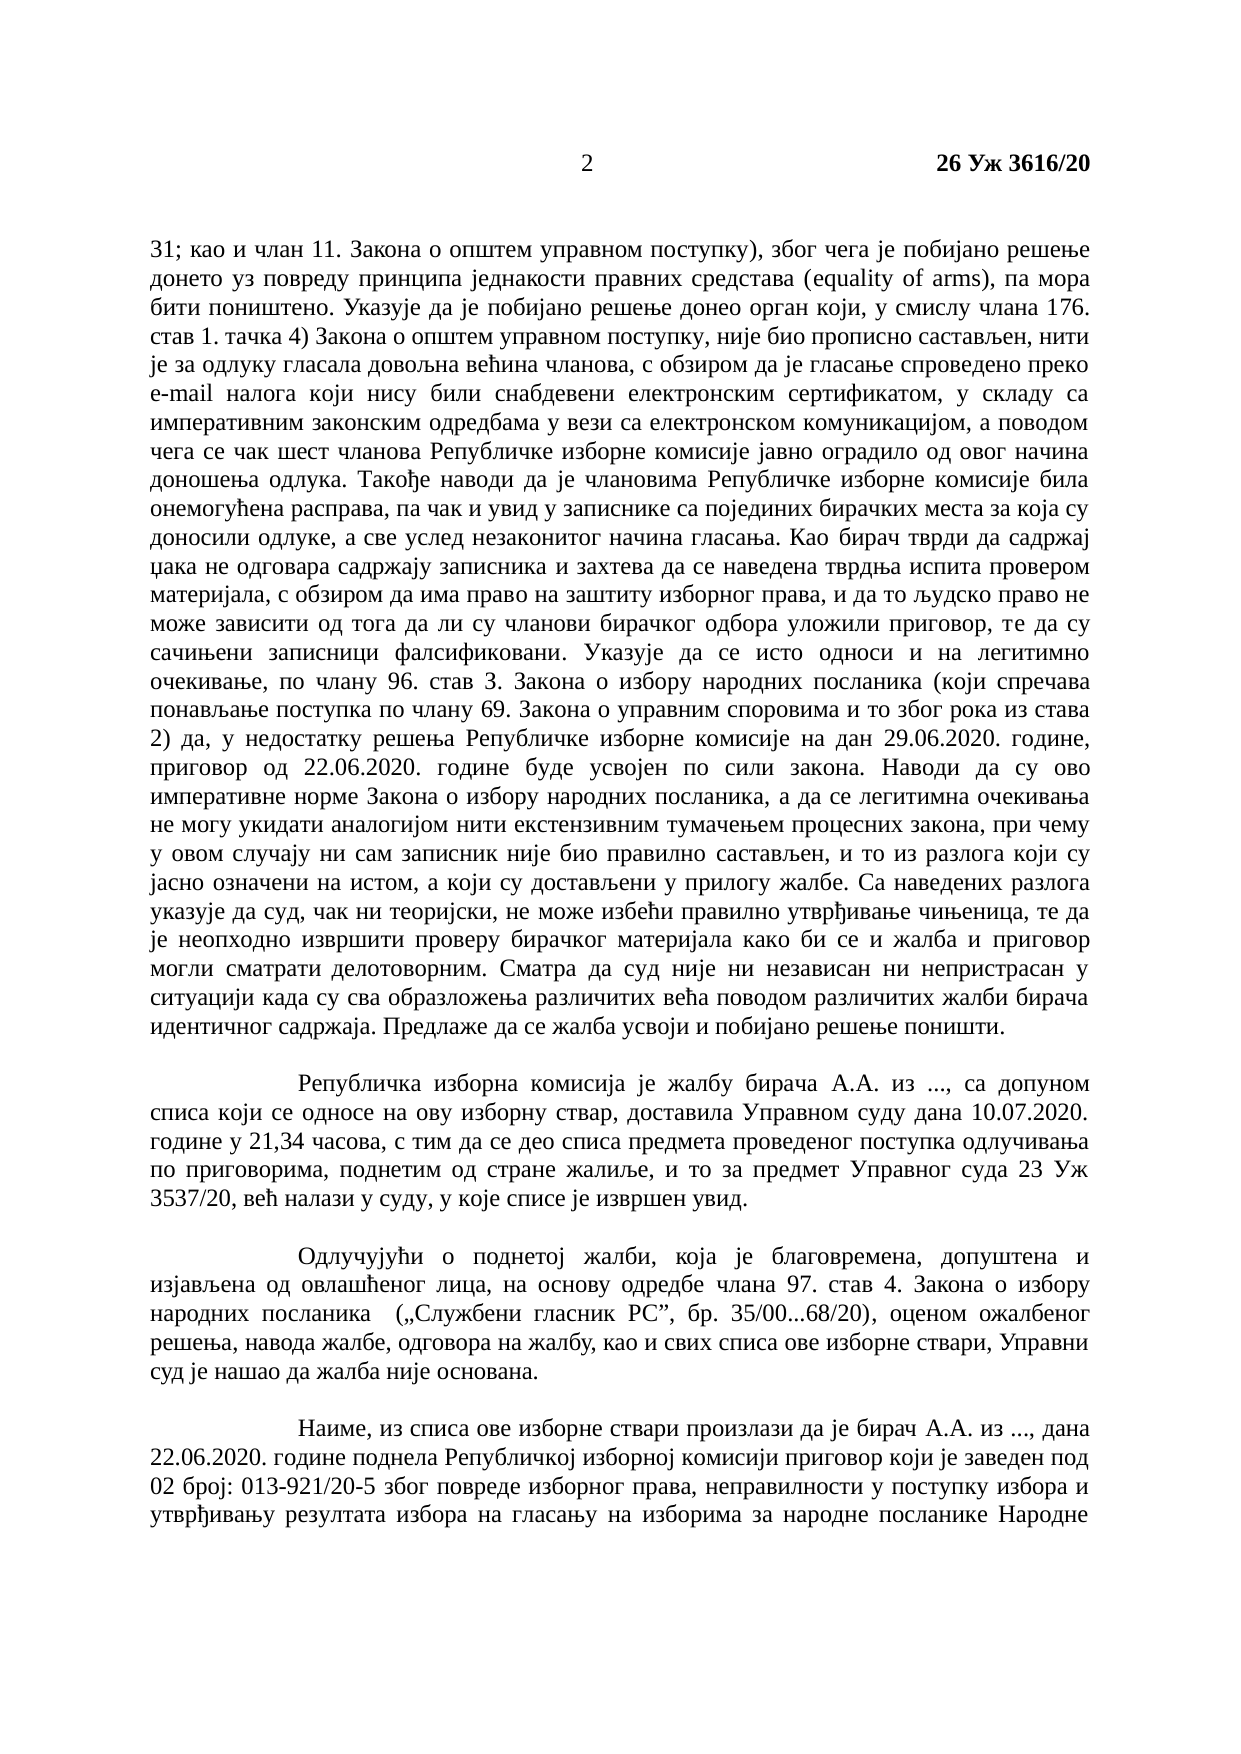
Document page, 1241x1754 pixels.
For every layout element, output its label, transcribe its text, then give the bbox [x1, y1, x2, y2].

text Републичка изборна комисија је жалбу бирача А.А. из ..., са допуном списа који се односе на ову изборну ствар, доставила Управном суду дана 10.07.2020. године у 21,34 часова, с тим да се део списа предмета проведеног поступка одлучивања по приговорима, поднетим од стране жалиље, и то за предмет Управног суда 23 Уж 3537/20, већ налази у суду, у које списе је извршен увид. [150, 1068, 1090, 1212]
text Одлучујући о поднетој жалби, која је благовремена, допуштена и изјављена од овлашћеног лица, на основу одредбе члана 97. став 4. Закона о избору народних посланика („Службени гласник РС”, бр. 35/00...68/20), оценом ожалбеног решења, навода жалбе, одговора на жалбу, као и свих списа ове изборне ствари, Управни суд је нашао да жалба није основана. [150, 1241, 1090, 1384]
text Наиме, из списа ове изборне ствари произлази да је бирач А.А. из ..., дана 22.06.2020. године поднела Републичкој изборној комисији приговор који је заведен под 02 број: 013-921/20-5 због повреде изборног права, неправилности у поступку избора и утврђивању резултата избора на гласању на изборима за народне посланике Народне [150, 1413, 1090, 1528]
text 31; као и члан 11. Закона о општем управном поступку), због чега је побијано решење донето уз повреду принципа једнакости правних средстава (equality of arms), па мора бити поништено. Указује да је побијано решење донео орган који, у смислу члана 176. став 1. тачка 4) Закона о општем управном поступку, није био прописно састављен, нити је за одлуку гласала довољна већина чланова, с обзиром да је гласање спроведено преко e-mail налога који нису били снабдевени електронским сертификатом, у складу са императивним законским одредбама у вези са електронском комуникацијом, а поводом чега се чак шест чланова Републичке изборне комисије јавно оградило од овог начина доношења одлука. Такође наводи да је члановима Републичке изборне комисије била онемогућена расправа, па чак и увид у записнике са појединих бирачких места за која су доносили одлуке, а све услед незаконитог начина гласања. Као бирач тврди да садржај џака не одговара садржају записника и захтева да се наведена тврдња испита провером материјала, с обзиром да има право на заштиту изборног права, и да то људско право не може зависити од тога да ли су чланови бирачког одбора уложили приговор, те да су сачињени записници фалсификовани. Указује да се исто односи и на легитимно очекивање, по члану 96. став З. Закона о избору народних посланика (који спречава понављање поступка по члану 69. Закона о управним споровима и то због рока из става 2) да, у недостатку решења Републичке изборне комисије на дан 29.06.2020. године, приговор од 22.06.2020. године буде усвојен по сили закона. Наводи да су ово императивне норме Закона о избору народних посланика, а да се легитимна очекивања не могу укидати аналогијом нити екстензивним тумачењем процесних закона, при чему у овом случају ни сам записник није био правилно састављен, и то из разлога који су јасно означени на истом, а који су достављени у прилогу жалбе. Са наведених разлога указује да суд, чак ни теоријски, не може избећи правилно утврђивање чињеница, те да је неопходно извршити проверу бирачког материјала како би се и жалба и приговор могли сматрати делотоворним. Сматра да суд није ни независан ни непристрасан у ситуацији када су сва образложења различитих већа поводом различитих жалби бирача идентичног садржаја. Предлаже да се жалба усвоји и побијано решење поништи. [150, 234, 1090, 1039]
